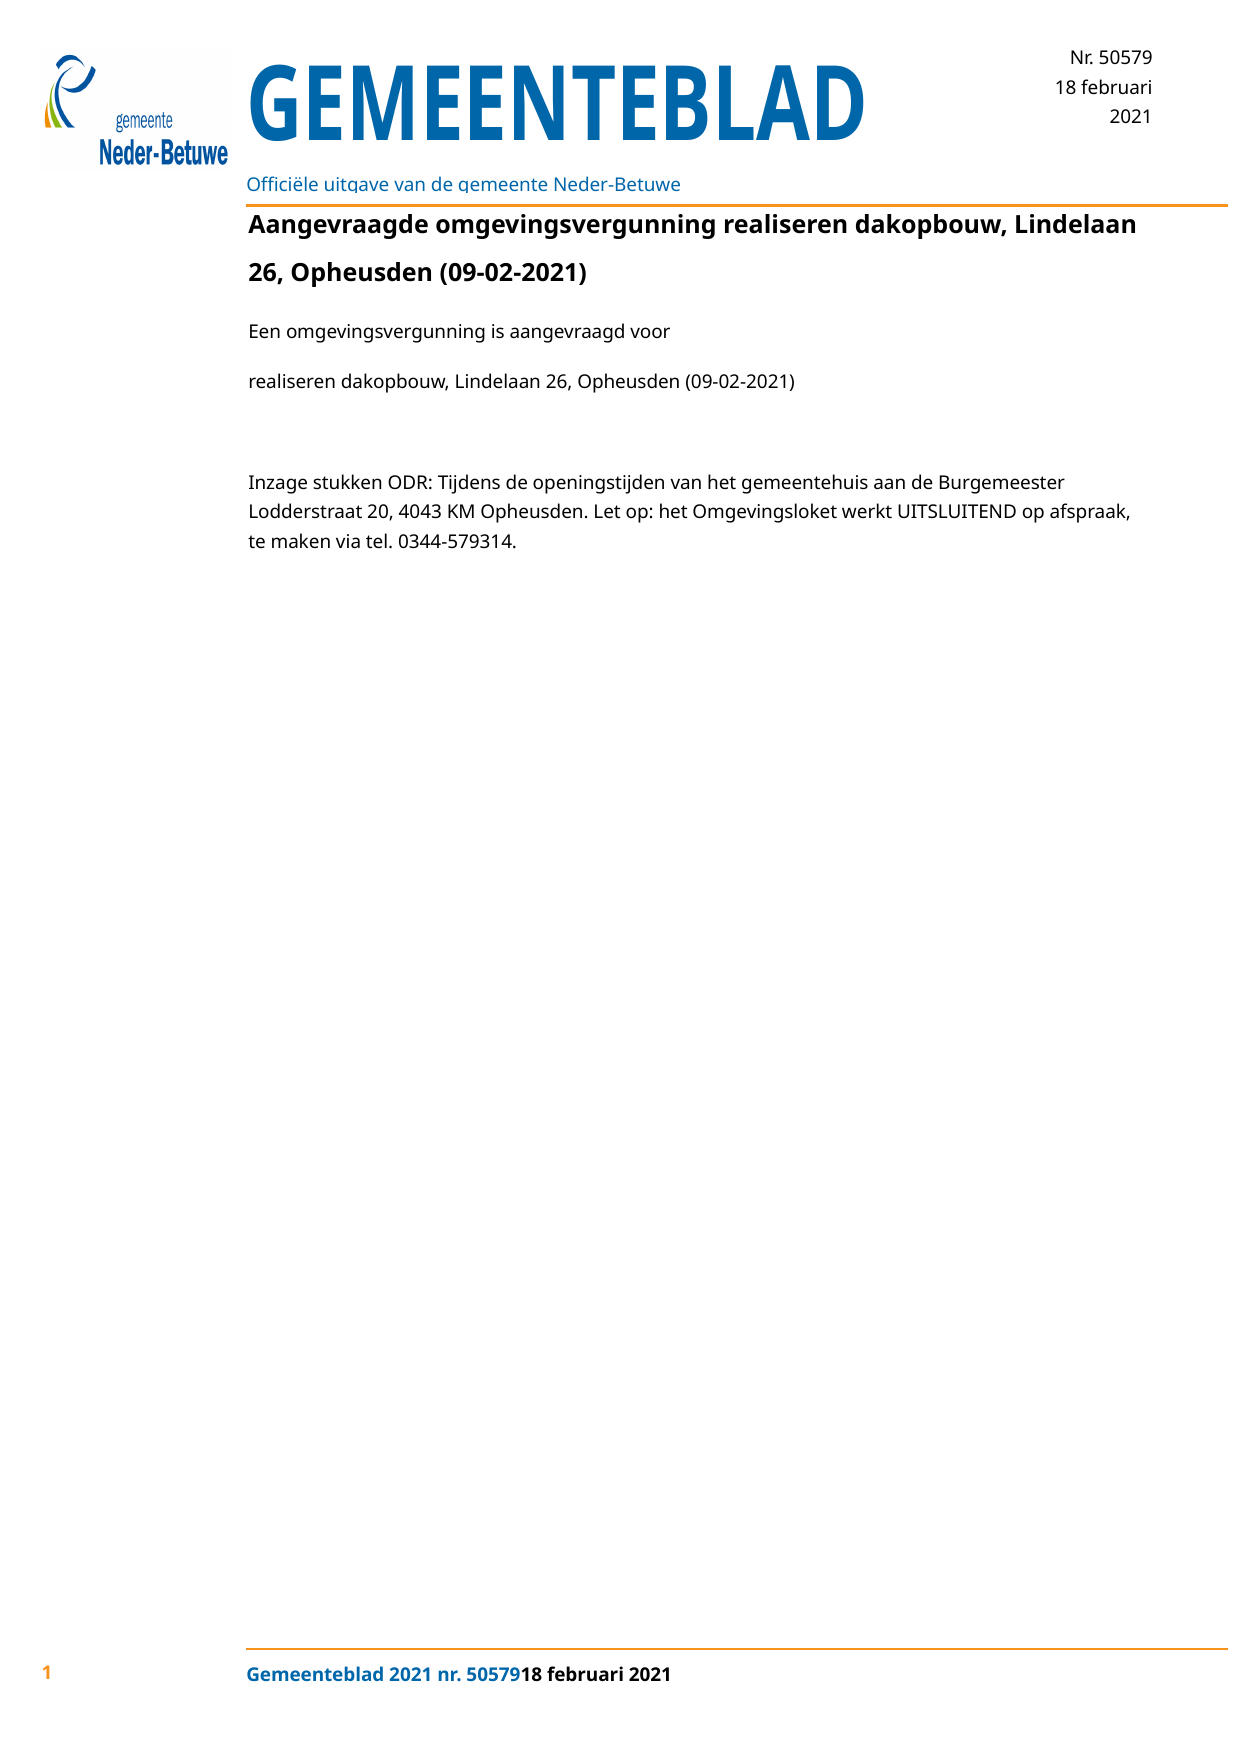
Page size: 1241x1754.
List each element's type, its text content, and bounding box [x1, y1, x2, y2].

text Inzage stukken ODR: Tijdens de openingstijden van het gemeentehuis aan de Burgemeester Lodderstraat 20, 4043 KM Opheusden. Let op: het Omgevingsloket werkt UITSLUITEND op afspraak, te maken via tel. 0344-579314. [248, 469, 1152, 554]
picture [41, 47, 231, 172]
text Aangevraagde omgevingsvergunning realiseren dakopbouw, Lindelaan 26, Opheusden (09-02-2021) [248, 207, 1152, 288]
text realiseren dakopbouw, Lindelaan 26, Opheusden (09-02-2021) [248, 368, 1152, 394]
text Een omgevingsvergunning is aangevraagd voor [248, 318, 1152, 344]
